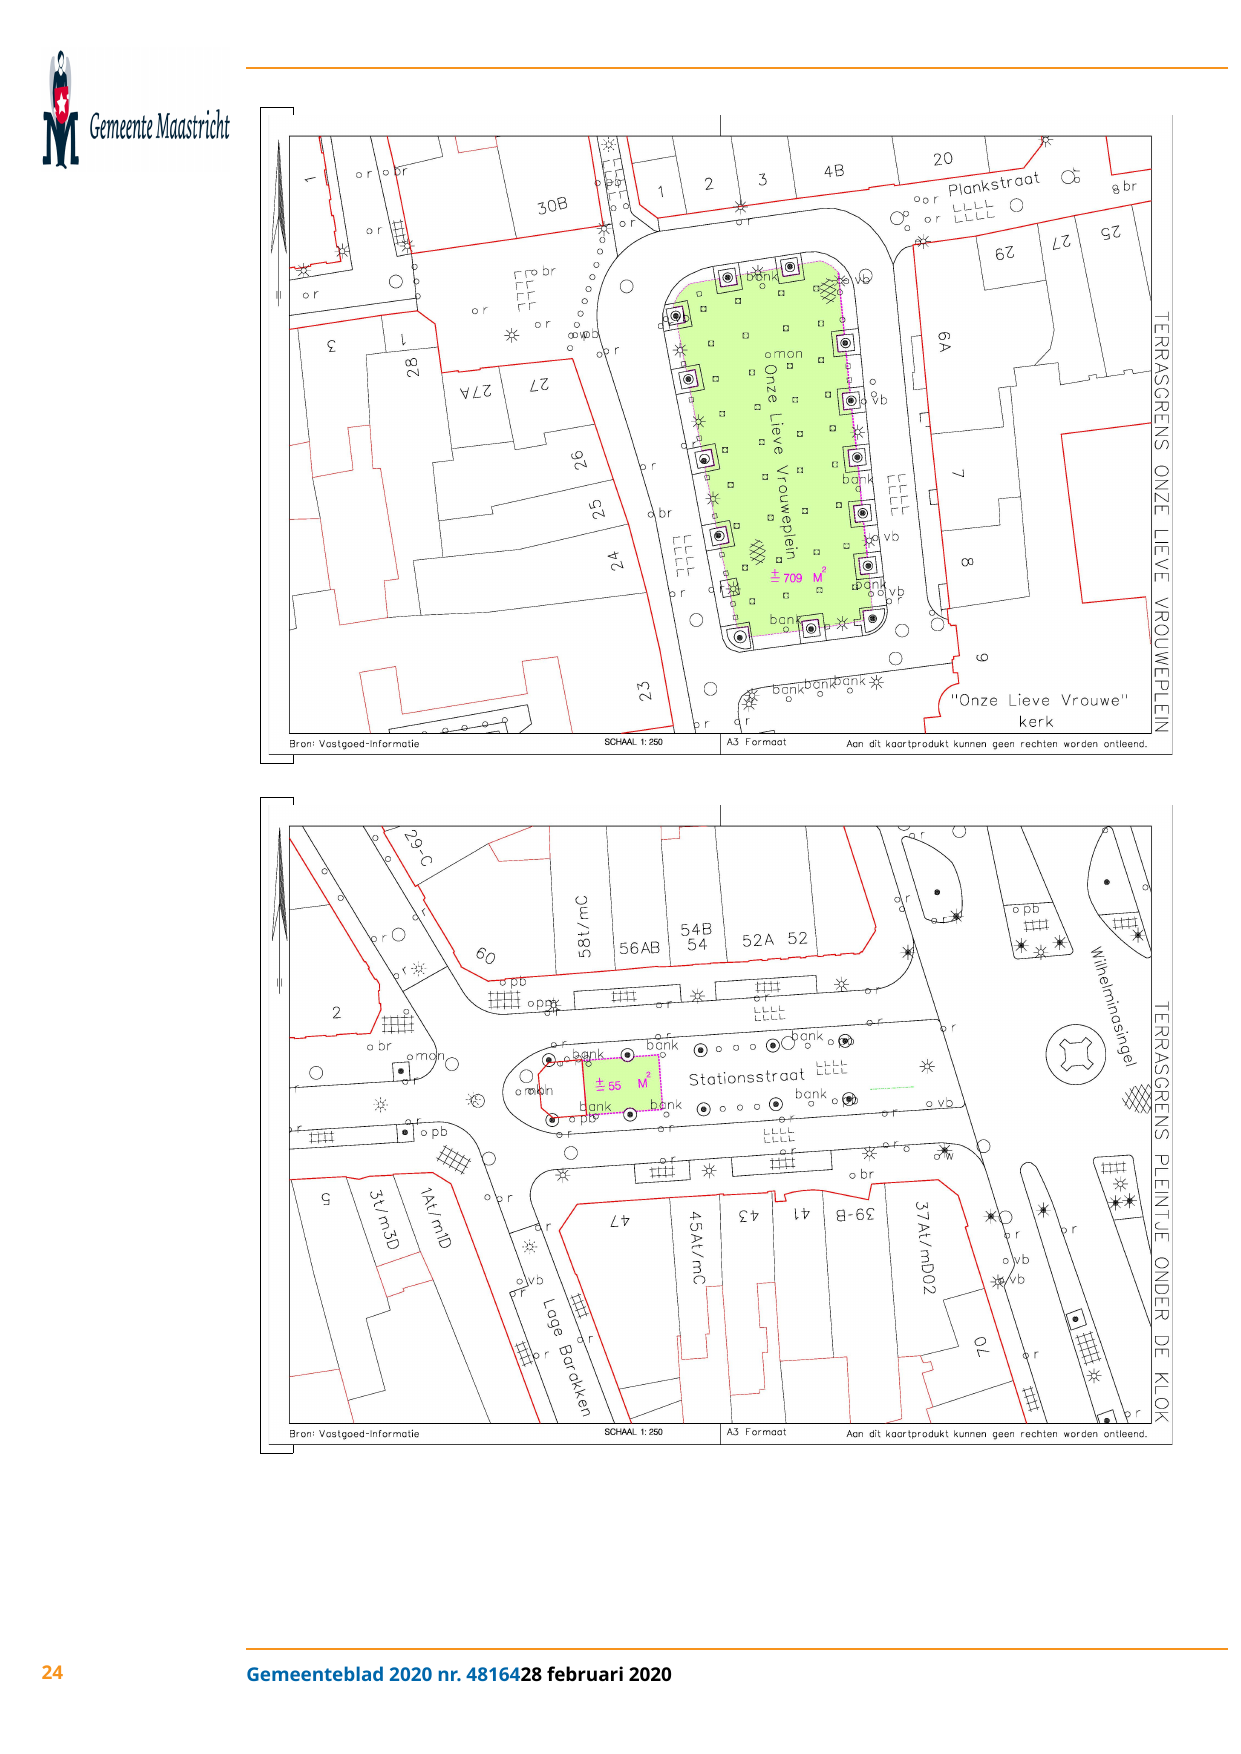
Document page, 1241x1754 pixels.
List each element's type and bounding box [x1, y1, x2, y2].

picture [41, 47, 231, 172]
picture [268, 805, 1173, 1445]
picture [268, 115, 1173, 755]
